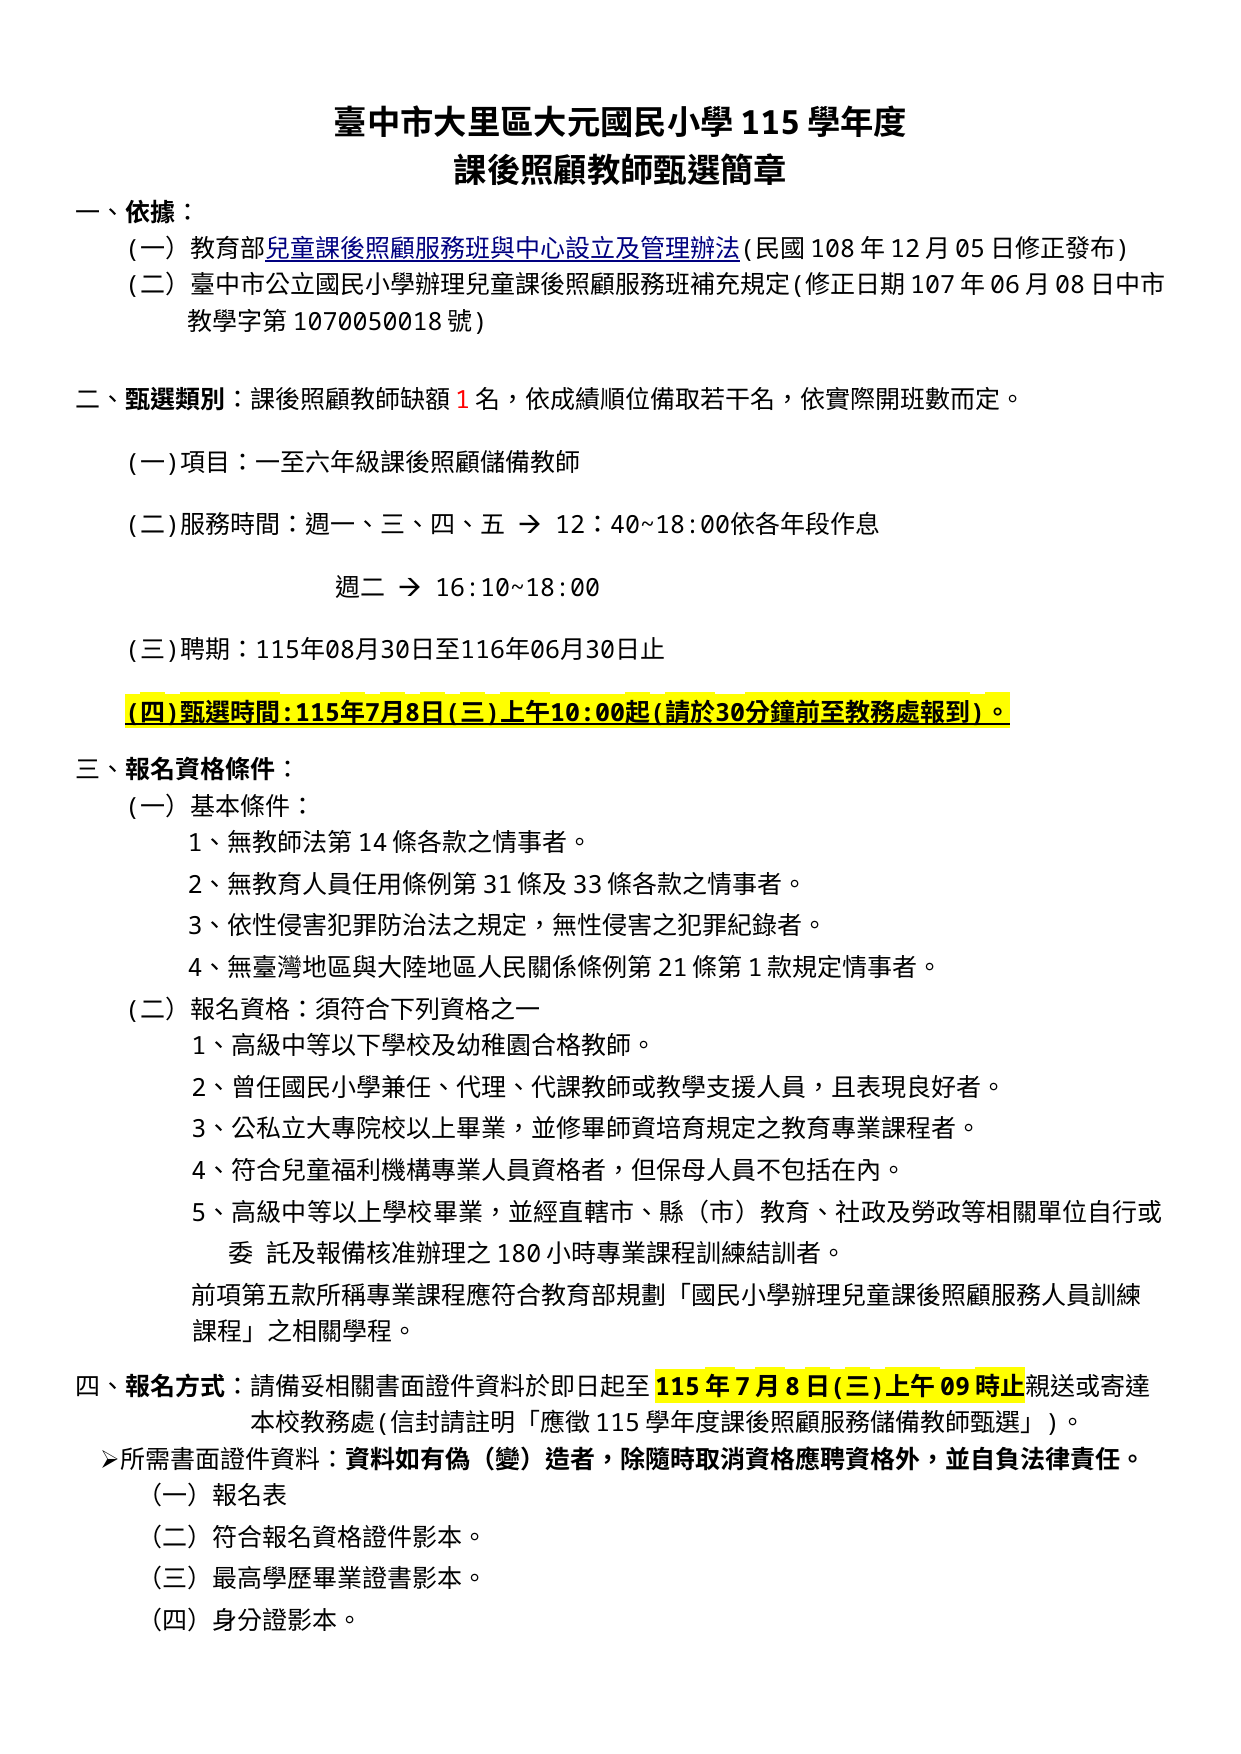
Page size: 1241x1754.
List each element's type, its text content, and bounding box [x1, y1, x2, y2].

text 一、依據： [75, 192, 1165, 229]
text （四）身分證影本。 [137, 1600, 1165, 1637]
text 四、報名方式：請備妥相關書面證件資料於即日起至115年7月8日(三)上午09時止親送或寄達本校教務處(信封請註明「應徵115學年度課後照顧服務儲備教師甄選」)。 [75, 1367, 1165, 1439]
text 週二  16:10~18:00 [125, 544, 1165, 606]
text 所需書面證件資料：資料如有偽（變）造者，除隨時取消資格應聘資格外，並自負法律責任。 [100, 1439, 1165, 1475]
text (一）基本條件： [125, 786, 1165, 822]
text 前項第五款所稱專業課程應符合教育部規劃「國民小學辦理兒童課後照顧服務人員訓練課程」之相關學程。 [191, 1275, 1165, 1348]
text 4、無臺灣地區與大陸地區人民關係條例第21條第1款規定情事者。 [187, 947, 1165, 984]
text （一）報名表 [137, 1475, 1165, 1512]
text (一)項目：一至六年級課後照顧儲備教師 [125, 419, 1165, 481]
text (四)甄選時間:115年7月8日(三)上午10:00起(請於30分鐘前至教務處報到)。 [125, 669, 1165, 731]
text （二）符合報名資格證件影本。 [137, 1517, 1165, 1553]
text 2、無教育人員任用條例第31條及33條各款之情事者。 [187, 864, 1165, 900]
text (二)服務時間：週一、三、四、五  12：40~18:00依各年段作息 [125, 481, 1165, 544]
text (三)聘期：115年08月30日至116年06月30日止 [125, 606, 1165, 669]
text 2、曾任國民小學兼任、代理、代課教師或教學支援人員，且表現良好者。 [191, 1067, 1165, 1103]
text 5、高級中等以上學校畢業，並經直轄市、縣（市）教育、社政及勞政等相關單位自行或委 託及報備核准辦理之180小時專業課程訓練結訓者。 [191, 1192, 1165, 1270]
text (一）教育部兒童課後照顧服務班與中心設立及管理辦法(民國108年12月05日修正發布) [125, 229, 1165, 265]
text （三）最高學歷畢業證書影本。 [137, 1559, 1165, 1595]
text 課後照顧教師甄選簡章 [75, 144, 1165, 192]
text (二）臺中市公立國民小學辦理兒童課後照顧服務班補充規定(修正日期107年06月08日中市教學字第1070050018號) [125, 265, 1165, 337]
text 臺中市大里區大元國民小學115學年度 [75, 96, 1165, 144]
text 1、無教師法第14條各款之情事者。 [187, 822, 1165, 859]
text 3、依性侵害犯罪防治法之規定，無性侵害之犯罪紀錄者。 [187, 906, 1165, 942]
text 三、報名資格條件： [75, 750, 1165, 786]
text 3、公私立大專院校以上畢業，並修畢師資培育規定之教育專業課程者。 [191, 1109, 1165, 1145]
text 4、符合兒童福利機構專業人員資格者，但保母人員不包括在內。 [191, 1150, 1165, 1187]
text 二、甄選類別：課後照顧教師缺額1名，依成績順位備取若干名，依實際開班數而定。 [75, 356, 1165, 419]
text (二）報名資格：須符合下列資格之一 [125, 989, 1165, 1025]
text 1、高級中等以下學校及幼稚園合格教師。 [191, 1025, 1165, 1062]
